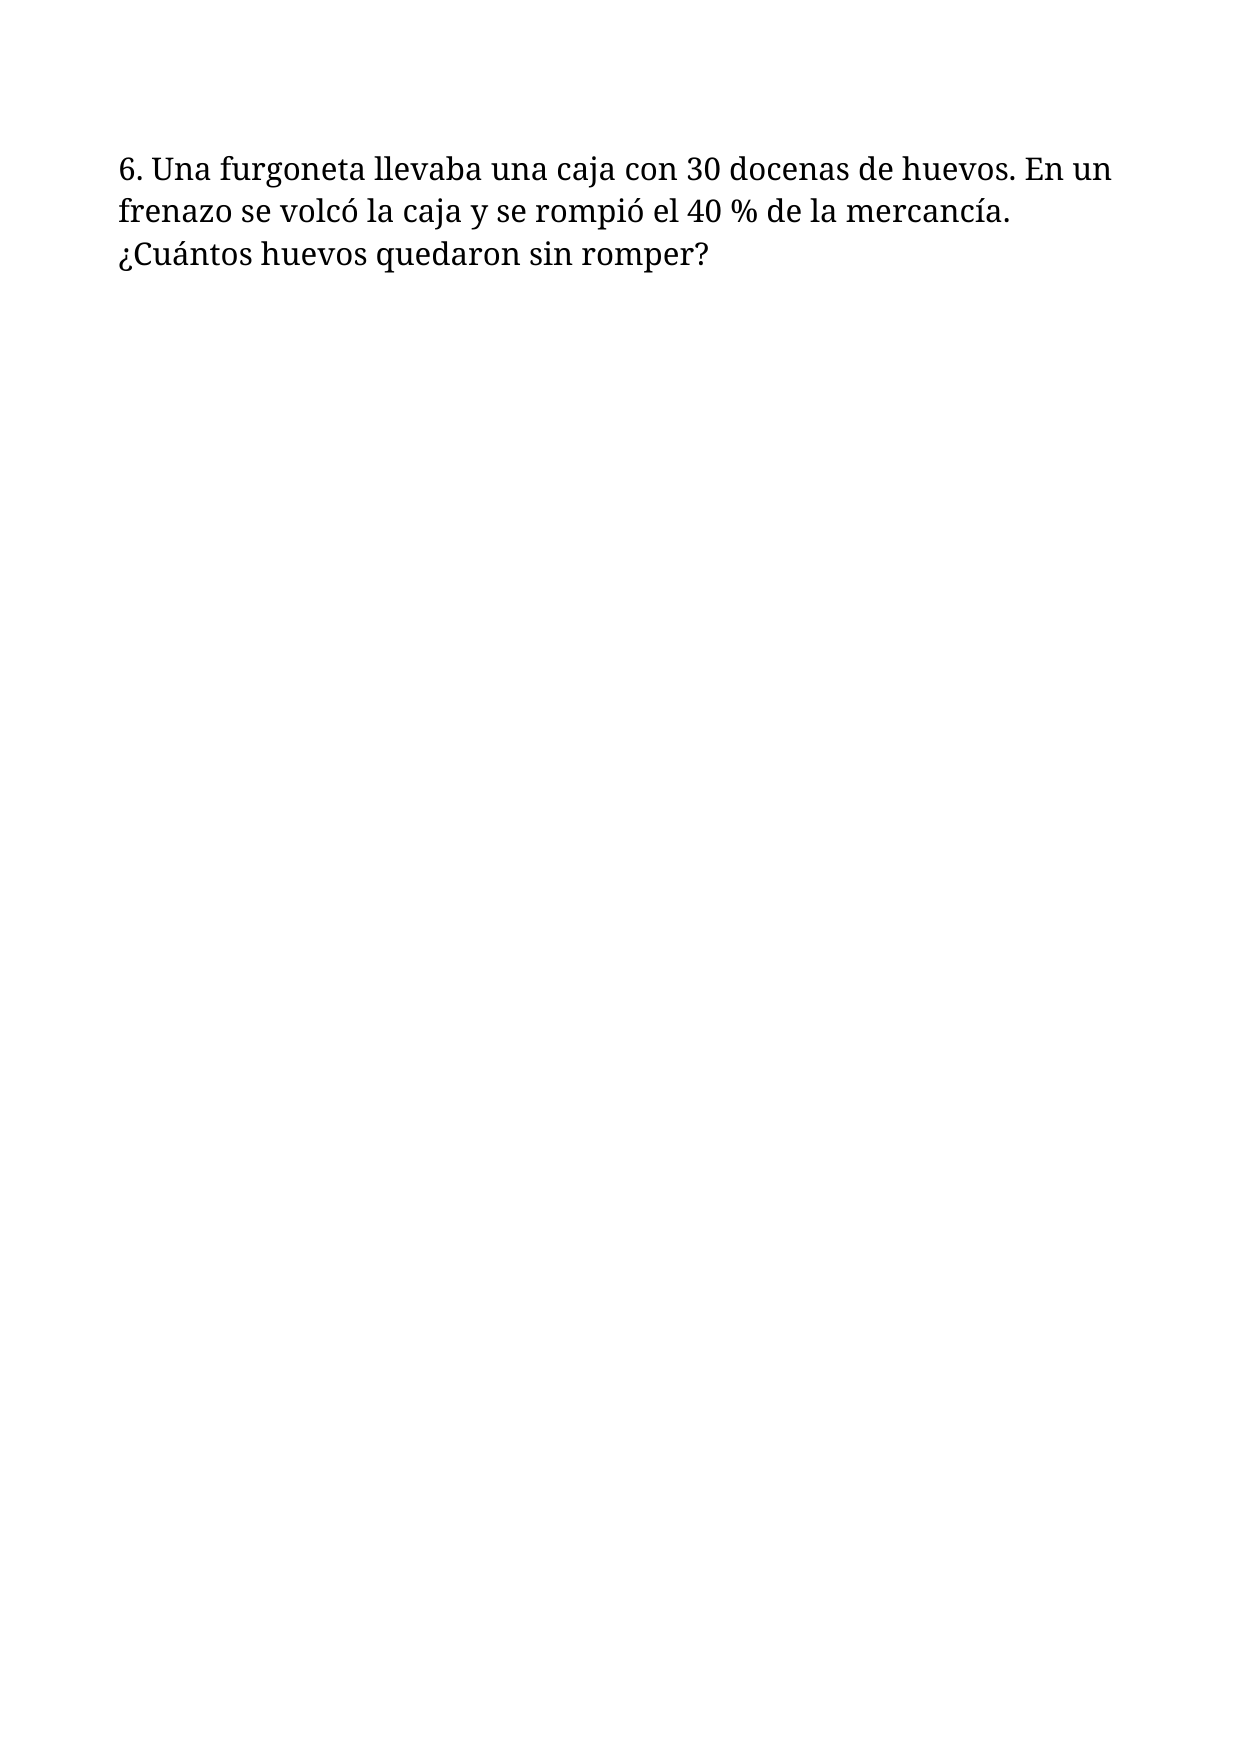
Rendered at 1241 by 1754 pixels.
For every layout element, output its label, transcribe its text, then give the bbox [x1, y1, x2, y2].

text 6. Una furgoneta llevaba una caja con 30 docenas de huevos. En un frenazo se volcó la caja y se rompió el 40 % de la mercancía. ¿Cuántos huevos quedaron sin romper? [118, 147, 1122, 275]
